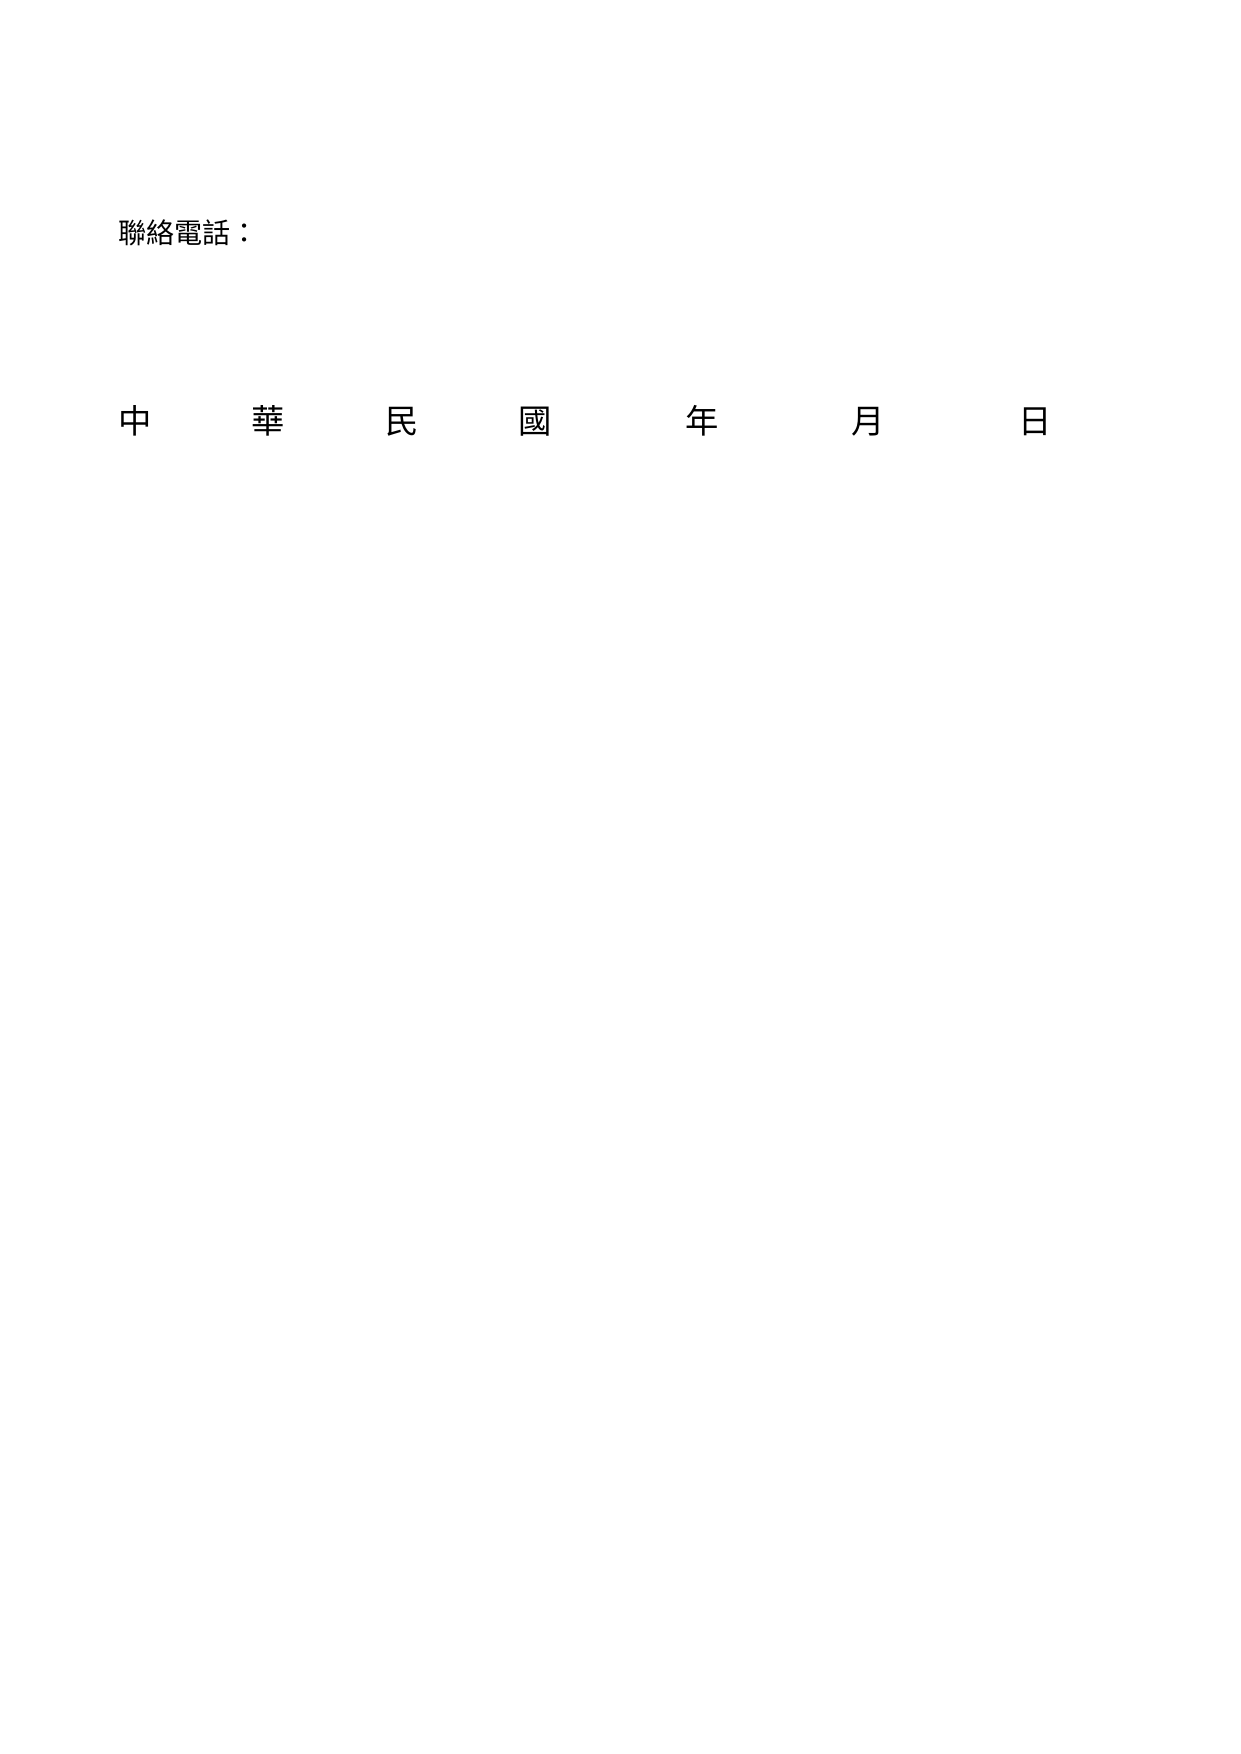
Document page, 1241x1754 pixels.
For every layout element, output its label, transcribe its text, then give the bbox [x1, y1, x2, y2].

text 中 華 民 國 年 月 日 [118, 377, 1122, 439]
text 聯絡電話： [118, 189, 1122, 252]
